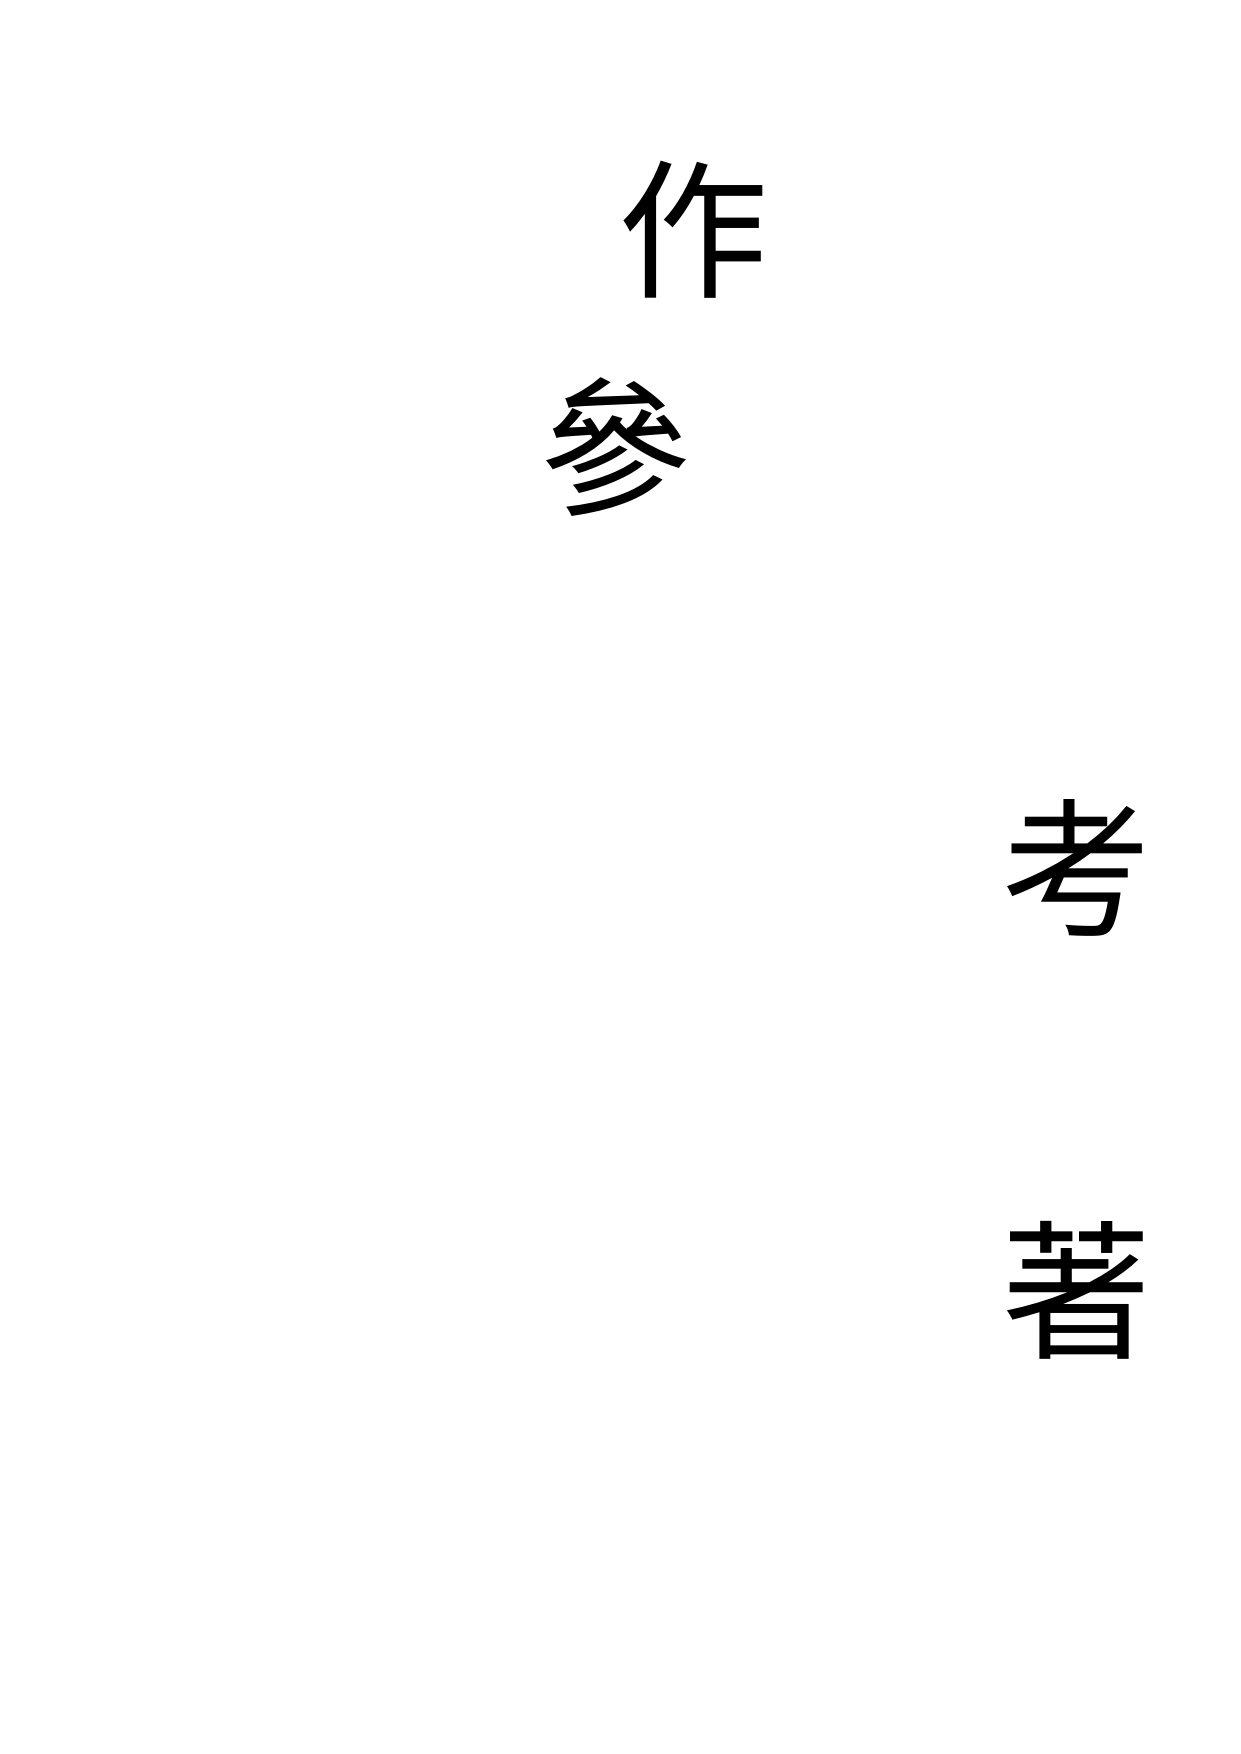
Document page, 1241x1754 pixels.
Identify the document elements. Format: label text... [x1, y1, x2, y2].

text 著 [78, 1174, 1151, 1596]
text 考 [78, 752, 1151, 1174]
text 作 [78, 112, 1151, 330]
text 參 [78, 330, 1151, 752]
